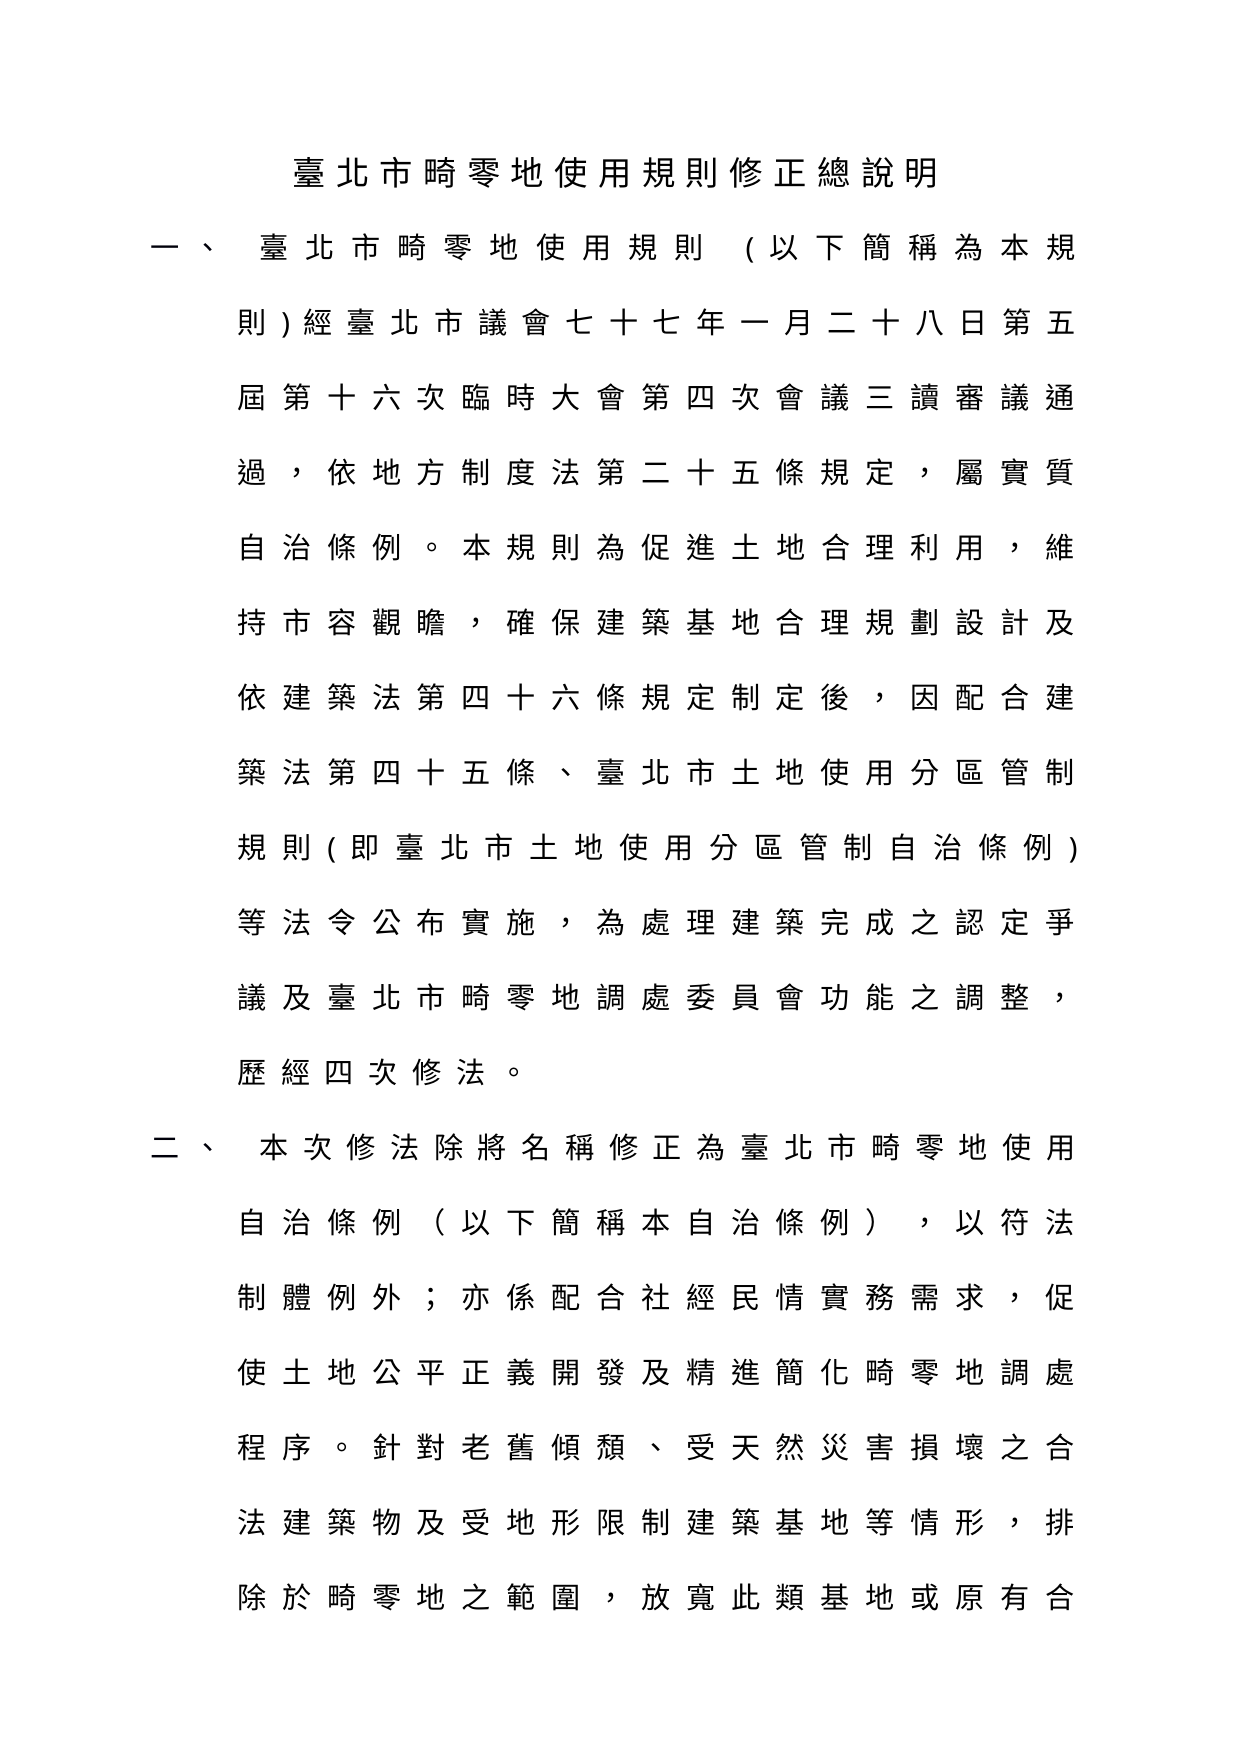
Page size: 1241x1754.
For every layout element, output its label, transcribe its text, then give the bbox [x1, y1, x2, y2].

list 臺北市畸零地使用規則 (以下簡稱為本規則)經臺北市議會七十七年一月二十八日第五屆第十六次臨時大會第四次會議三讀審議通過，依地方制度法第二十五條規定，屬實質自治條例。本規則為促進土地合理利用，維持市容觀瞻，確保建築基地合理規劃設計及依建築法第四十六條規定制定後，因配合建築法第四十五條、臺北市土地使用分區管制規則(即臺北市土地使用分區管制自治條例)等法令公布實施，為處理建築完成之認定爭議及臺北市畸零地調處委員會功能之調整，歷經四次修法。 [150, 202, 1090, 1102]
text 臺北市畸零地使用規則修正總說明 [150, 127, 1090, 202]
list 本次修法除將名稱修正為臺北市畸零地使用自治條例（以下簡稱本自治條例），以符法制體例外；亦係配合社經民情實務需求，促使土地公平正義開發及精進簡化畸零地調處程序。針對老舊傾頹、受天然災害損壞之合法建築物及受地形限制建築基地等情形，排除於畸零地之範圍，放寬此類基地或原有合法建築物之建築限制，以加速此類基地之重建、促進都市土地之開發或都市更新推動，以提昇其建築環境品質。又經過多年實務運作，法定保留地常因價額或其他因素未能合併使用，造成土地零碎無法使用，不利都市發展，爰予刪除法定保留地之機制；修正畸零地調處方式，回歸建築法第四十四條規定，本身非畸零地者，無須辦理調處。但鄰接畸零地且其為該畸零地之唯一合併地時，明定通知其合併使用或價購之制度，以保障該畸零地所有權人之權益；簡化畸零地作業程序，減低調處次數，以期優化畸零地調處品質，並授權另訂畸零地公辦調處及徵收標售執行規定，以提昇作業品質。 [150, 1102, 1090, 1627]
